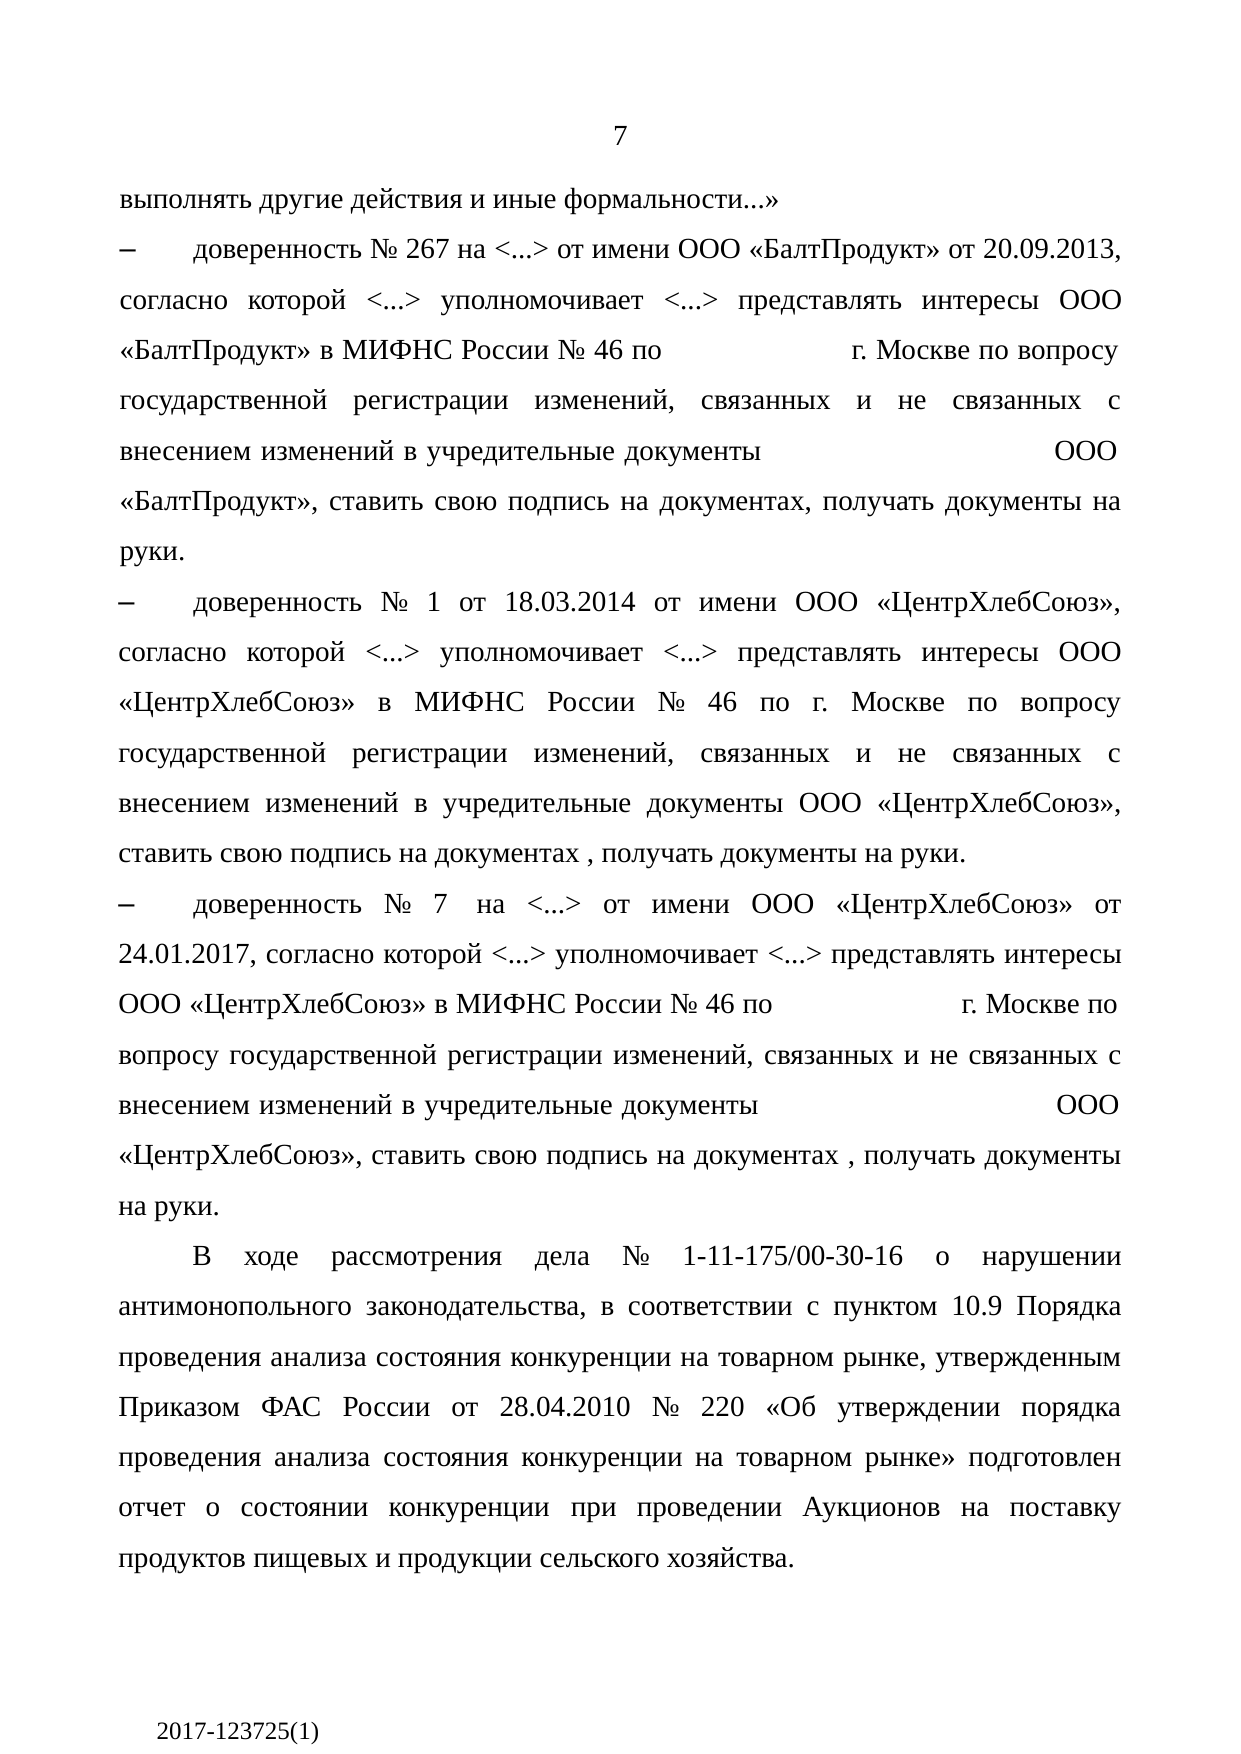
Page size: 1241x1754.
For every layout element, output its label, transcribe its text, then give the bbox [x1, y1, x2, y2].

list доверенность № 267 на <...> от имени ООО «БалтПродукт» от 20.09.2013, согласно которой <...> уполномочивает <...> представлять интересы ООО «БалтПродукт» в МИФНС России № 46 по г. Москве по вопросу государственной регистрации изменений, связанных и не связанных с внесением изменений в учредительные документы ООО «БалтПродукт», ставить свою подпись на документах, получать документы на руки. [119, 231, 1122, 567]
text В ходе рассмотрения дела № 1-11-175/00-30-16 о нарушении антимонопольного законодательства, в соответствии с пунктом 10.9 Порядка проведения анализа состояния конкуренции на товарном рынке, утвержденным Приказом ФАС России от 28.04.2010 № 220 «Об утверждении порядка проведения анализа состояния конкуренции на товарном рынке» подготовлен отчет о состоянии конкуренции при проведении Аукционов на поставку продуктов пищевых и продукции сельского хозяйства. [118, 1238, 1122, 1573]
list доверенность № 7 на <...> от имени ООО «ЦентрХлебСоюз» от 24.01.2017, согласно которой <...> уполномочивает <...> представлять интересы ООО «ЦентрХлебСоюз» в МИФНС России № 46 по г. Москве по вопросу государственной регистрации изменений, связанных и не связанных с внесением изменений в учредительные документы ООО «ЦентрХлебСоюз», ставить свою подпись на документах , получать документы на руки. [118, 886, 1122, 1221]
list доверенность № 1 от 18.03.2014 от имени ООО «ЦентрХлебСоюз», согласно которой <...> уполномочивает <...> представлять интересы ООО «ЦентрХлебСоюз» в МИФНС России № 46 по г. Москве по вопросу государственной регистрации изменений, связанных и не связанных с внесением изменений в учредительные документы ООО «ЦентрХлебСоюз», ставить свою подпись на документах , получать документы на руки. [118, 584, 1122, 869]
list выполнять другие действия и иные формальности...» [119, 181, 1122, 215]
